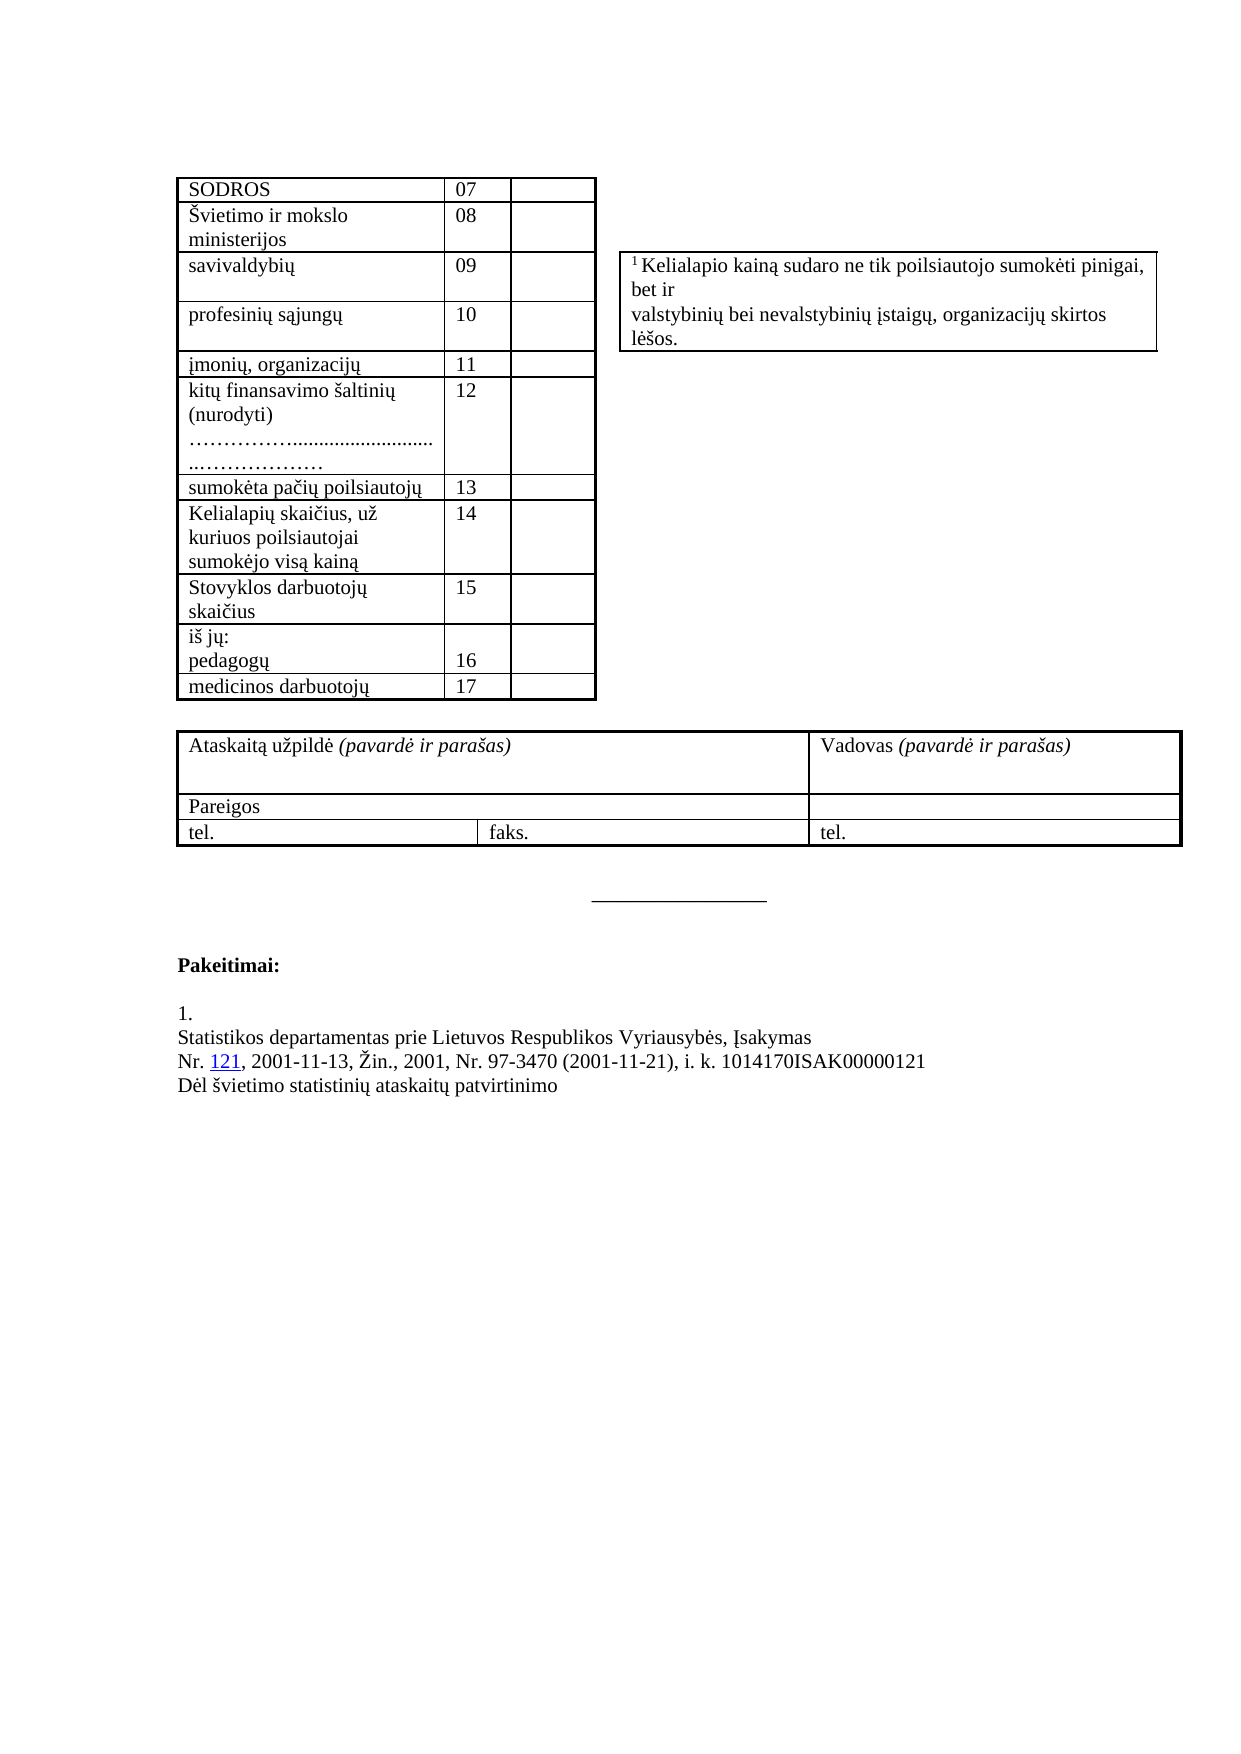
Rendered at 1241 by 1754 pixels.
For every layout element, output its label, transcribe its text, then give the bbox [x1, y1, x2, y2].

table_cell [597, 573, 1181, 623]
table_cell Pareigos [179, 795, 808, 818]
table_cell [597, 350, 1181, 376]
table_cell tel. [810, 820, 1179, 844]
table_cell sumokėta pačių poilsiautojų [179, 475, 444, 499]
table_cell [597, 649, 1181, 672]
table_cell [512, 378, 594, 474]
table_cell 09 [445, 253, 510, 301]
table_cell [597, 201, 1181, 251]
table_cell 12 [445, 378, 510, 474]
table_cell faks. [478, 820, 808, 844]
table_cell 07 [445, 179, 510, 201]
text Pakeitimai: [177, 953, 1181, 977]
table_cell Stovyklos darbuotojų skaičius [179, 575, 444, 623]
table_cell [512, 625, 594, 648]
table_cell [1157, 251, 1181, 301]
table_cell tel. [179, 820, 477, 844]
text 1. [177, 1001, 1181, 1025]
table_cell [512, 501, 594, 573]
table_cell [597, 499, 1181, 573]
table_cell [512, 475, 594, 499]
text Nr. 121, 2001-11-13, Žin., 2001, Nr. 97-3470 (2001-11-21), i. k. 1014170ISAK00000121 [177, 1049, 1181, 1073]
table_cell 14 [445, 501, 510, 573]
text Statistikos departamentas prie Lietuvos Respublikos Vyriausybės, Įsakymas [177, 1025, 1181, 1049]
table_cell 17 [445, 674, 510, 698]
table_cell [597, 376, 1181, 474]
table_cell [597, 301, 619, 350]
table_cell [597, 177, 1181, 201]
table_cell [597, 673, 1181, 698]
table_header Ataskaitą užpildė (pavardė ir parašas) [179, 733, 808, 793]
table_cell [512, 179, 594, 201]
table_cell [1157, 301, 1181, 350]
table_cell kitų finansavimo šaltinių (nurodyti) …………….............................……………… [179, 378, 444, 474]
text Dėl švietimo statistinių ataskaitų patvirtinimo [177, 1073, 1181, 1097]
table_cell [512, 674, 594, 698]
table_cell [512, 352, 594, 376]
table_cell 08 [445, 203, 510, 251]
table_cell įmonių, organizacijų [179, 352, 444, 376]
table_cell [597, 474, 1181, 499]
table_cell Švietimo ir mokslo ministerijos [179, 203, 444, 251]
table_cell 10 [445, 302, 510, 350]
table_cell [445, 625, 510, 648]
table_cell SODROS [179, 179, 444, 201]
table_cell 16 [445, 649, 510, 672]
table_cell [512, 302, 594, 350]
table_cell valstybinių bei nevalstybinių įstaigų, organizacijų skirtos lėšos. [621, 301, 1156, 350]
table_cell 11 [445, 352, 510, 376]
table_cell Kelialapių skaičius, už kuriuos poilsiautojai sumokėjo visą kainą [179, 501, 444, 573]
table_cell [597, 251, 619, 301]
table_header Vadovas (pavardė ir parašas) [810, 733, 1179, 793]
table_cell pedagogų [179, 649, 444, 672]
table_cell profesinių sąjungų [179, 302, 444, 350]
table_cell [512, 203, 594, 251]
table_cell 15 [445, 575, 510, 623]
table_cell [512, 575, 594, 623]
table_cell [810, 795, 1179, 818]
table_cell iš jų: [179, 625, 444, 648]
table_cell [512, 253, 594, 301]
text ______________ [177, 876, 1181, 905]
table_cell savivaldybių [179, 253, 444, 301]
table_cell 1 Kelialapio kainą sudaro ne tik poilsiautojo sumokėti pinigai, bet ir [621, 253, 1156, 301]
table_cell 13 [445, 475, 510, 499]
table_cell medicinos darbuotojų [179, 674, 444, 698]
table_cell [512, 649, 594, 672]
table_cell [597, 623, 1181, 648]
